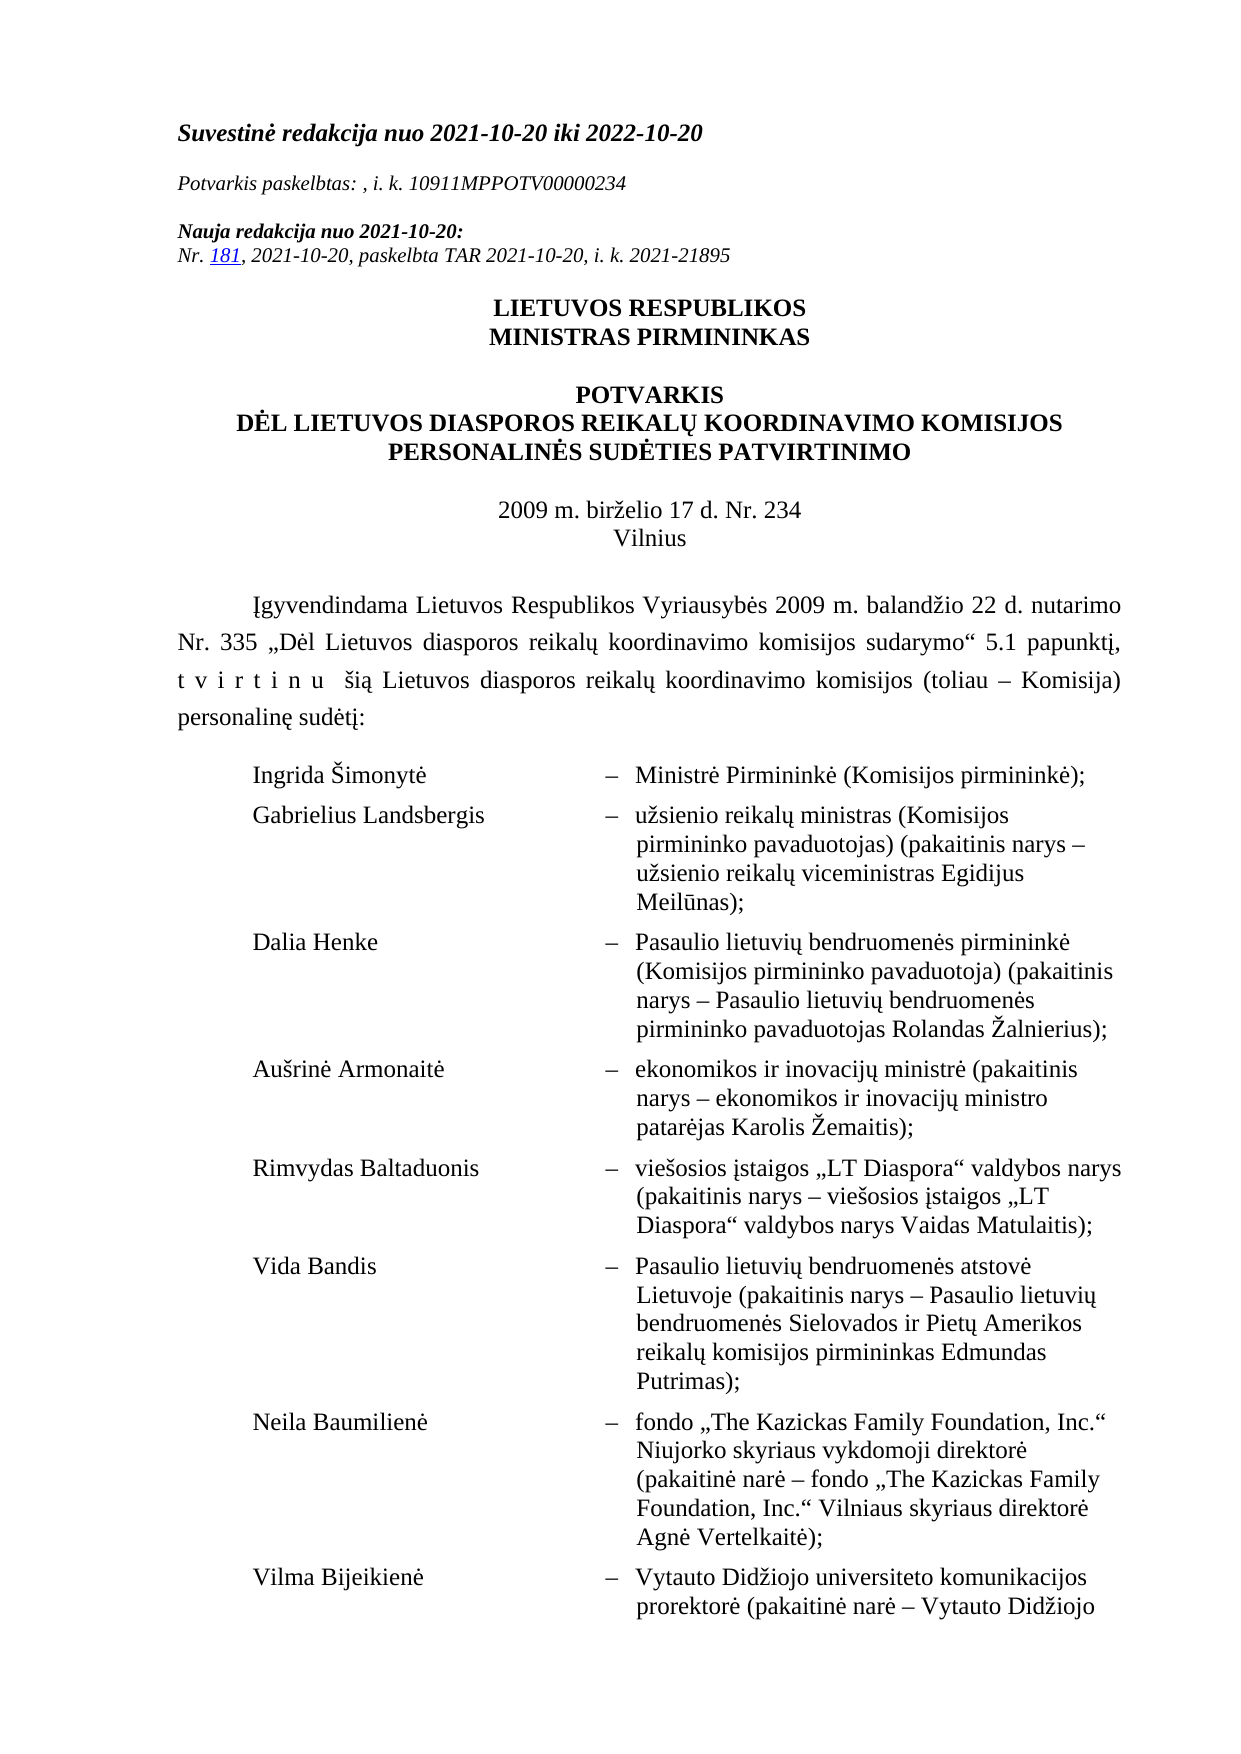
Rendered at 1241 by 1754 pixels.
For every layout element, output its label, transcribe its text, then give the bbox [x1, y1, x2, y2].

text Vida Bandis – Pasaulio lietuvių bendruomenės atstovė Lietuvoje (pakaitinis narys – Pasaulio lietuvių bendruomenės Sielovados ir Pietų Amerikos reikalų komisijos pirmininkas Edmundas Putrimas); [252, 1251, 1122, 1395]
text Ingrida Šimonytė – Ministrė Pirmininkė (Komisijos pirmininkė); [252, 760, 1122, 788]
text Nauja redakcija nuo 2021-10-20: [177, 219, 1122, 243]
text Įgyvendindama Lietuvos Respublikos Vyriausybės 2009 m. balandžio 22 d. nutarimo Nr. 335 „Dėl Lietuvos diasporos reikalų koordinavimo komisijos sudarymo“ 5.1 papunktį, tvirtinu šią Lietuvos diasporos reikalų koordinavimo komisijos (toliau – Komisija) personalinę sudėtį: [177, 581, 1122, 731]
text Gabrielius Landsbergis – užsienio reikalų ministras (Komisijos pirmininko pavaduotojas) (pakaitinis narys – užsienio reikalų viceministras Egidijus Meilūnas); [252, 801, 1122, 916]
text Potvarkis paskelbtas: , i. k. 10911MPPOTV00000234 [177, 171, 1122, 195]
text LIETUVOS RESPUBLIKOS [177, 293, 1122, 322]
text Rimvydas Baltaduonis – viešosios įstaigos „LT Diaspora“ valdybos narys (pakaitinis narys – viešosios įstaigos „LT Diaspora“ valdybos narys Vaidas Matulaitis); [252, 1153, 1122, 1239]
text Neila Baumilienė – fondo „The Kazickas Family Foundation, Inc.“ Niujorko skyriaus vykdomoji direktorė (pakaitinė narė – fondo „The Kazickas Family Foundation, Inc.“ Vilniaus skyriaus direktorė Agnė Vertelkaitė); [252, 1407, 1122, 1550]
text POTVARKIS [177, 380, 1122, 408]
text 2009 m. birželio 17 d. Nr. 234 [177, 495, 1122, 523]
text Aušrinė Armonaitė – ekonomikos ir inovacijų ministrė (pakaitinis narys – ekonomikos ir inovacijų ministro patarėjas Karolis Žemaitis); [252, 1054, 1122, 1141]
text Vilma Bijeikienė – Vytauto Didžiojo universiteto komunikacijos prorektorė (pakaitinė narė – Vytauto Didžiojo [252, 1562, 1122, 1620]
text MINISTRAS PIRMININKAS [177, 322, 1122, 351]
text Nr. 181, 2021-10-20, paskelbta TAR 2021-10-20, i. k. 2021-21895 [177, 243, 1122, 267]
text Suvestinė redakcija nuo 2021-10-20 iki 2022-10-20 [177, 118, 1122, 147]
text Vilnius [177, 523, 1122, 552]
text DĖL LIETUVOS DIASPOROS REIKALŲ KOORDINAVIMO KOMISIJOS PERSONALINĖS SUDĖTIES PATVIRTINIMO [177, 408, 1122, 466]
text Dalia Henke – Pasaulio lietuvių bendruomenės pirmininkė (Komisijos pirmininko pavaduotoja) (pakaitinis narys – Pasaulio lietuvių bendruomenės pirmininko pavaduotojas Rolandas Žalnierius); [252, 927, 1122, 1042]
